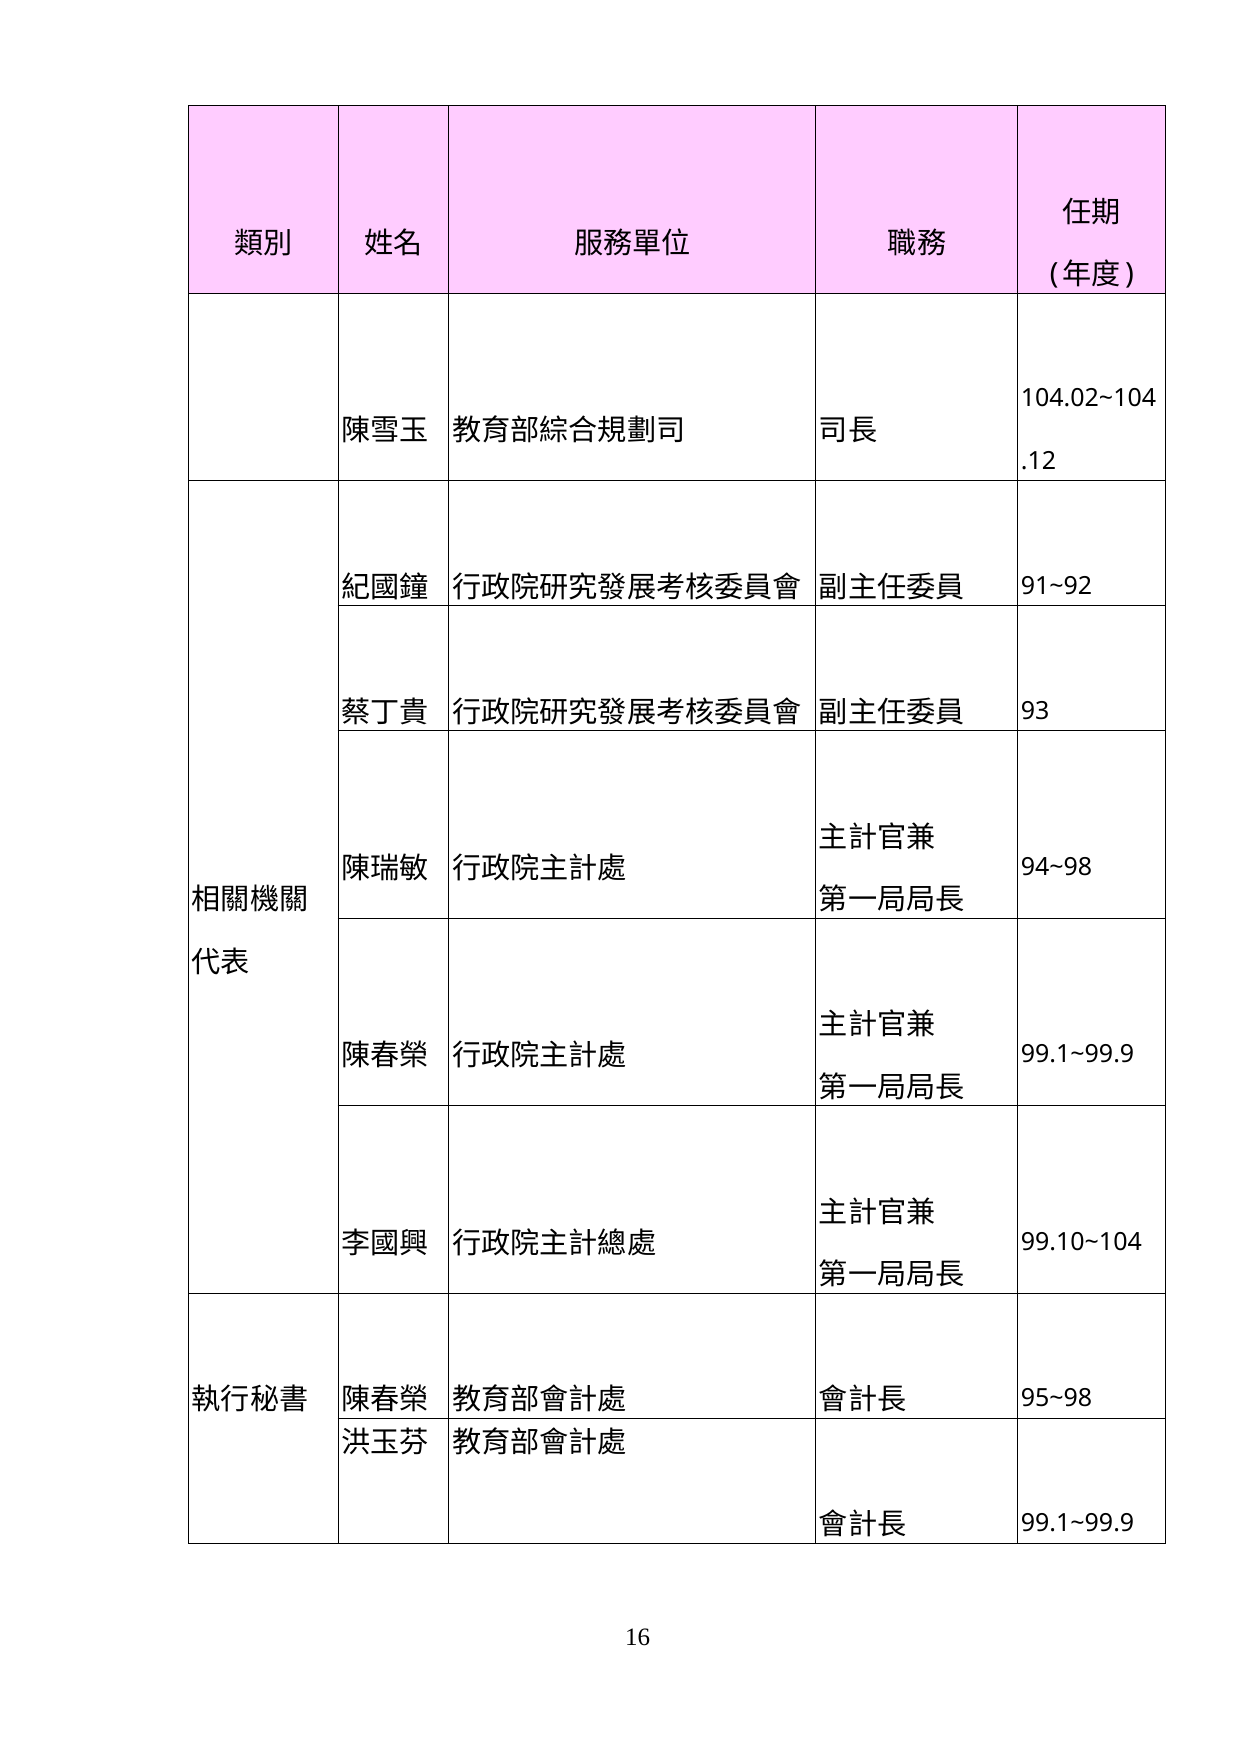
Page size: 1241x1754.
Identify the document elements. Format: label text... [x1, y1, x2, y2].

table_header 姓名 [339, 106, 448, 293]
table_cell 93 [1018, 606, 1165, 730]
table_cell 99.1~99.9 [1018, 919, 1165, 1105]
table_cell 行政院主計處 [449, 731, 815, 918]
table_cell 陳春榮 [339, 919, 448, 1105]
table_cell 相關機關代表 [189, 481, 338, 1293]
table_cell 行政院研究發展考核委員會 [449, 606, 815, 730]
table_cell 教育部會計處 [449, 1294, 815, 1418]
table_cell 司長 [816, 294, 1017, 480]
table_cell 94~98 [1018, 731, 1165, 918]
table_cell 會計長 [816, 1294, 1017, 1418]
table_cell 教育部綜合規劃司 [449, 294, 815, 480]
table_cell 陳瑞敏 [339, 731, 448, 918]
table_header 任期 (年度) [1018, 106, 1165, 293]
table_header 類別 [189, 106, 338, 293]
table_header 服務單位 [449, 106, 815, 293]
table_cell 行政院主計處 [449, 919, 815, 1105]
table_cell [189, 294, 338, 480]
table_header 職務 [816, 106, 1017, 293]
table_cell 洪玉芬 [339, 1419, 448, 1543]
table_cell 執行秘書 [189, 1294, 338, 1543]
table_cell 李國興 [339, 1106, 448, 1293]
table_cell 蔡丁貴 [339, 606, 448, 730]
table_cell 主計官兼 第一局局長 [816, 1106, 1017, 1293]
table_cell 行政院研究發展考核委員會 [449, 481, 815, 605]
table_cell 99.10~104 [1018, 1106, 1165, 1293]
table_cell 教育部會計處 [449, 1419, 815, 1543]
table_cell 陳雪玉 [339, 294, 448, 480]
table_cell 95~98 [1018, 1294, 1165, 1418]
table_cell 主計官兼 第一局局長 [816, 919, 1017, 1105]
table_cell 行政院主計總處 [449, 1106, 815, 1293]
table_cell 副主任委員 [816, 606, 1017, 730]
table_cell 會計長 [816, 1419, 1017, 1543]
table_cell 99.1~99.9 [1018, 1419, 1165, 1543]
table_cell 91~92 [1018, 481, 1165, 605]
table_cell 紀國鐘 [339, 481, 448, 605]
table_cell 陳春榮 [339, 1294, 448, 1418]
table_cell 104.02~104.12 [1018, 294, 1165, 480]
table_cell 副主任委員 [816, 481, 1017, 605]
table_cell 主計官兼 第一局局長 [816, 731, 1017, 918]
